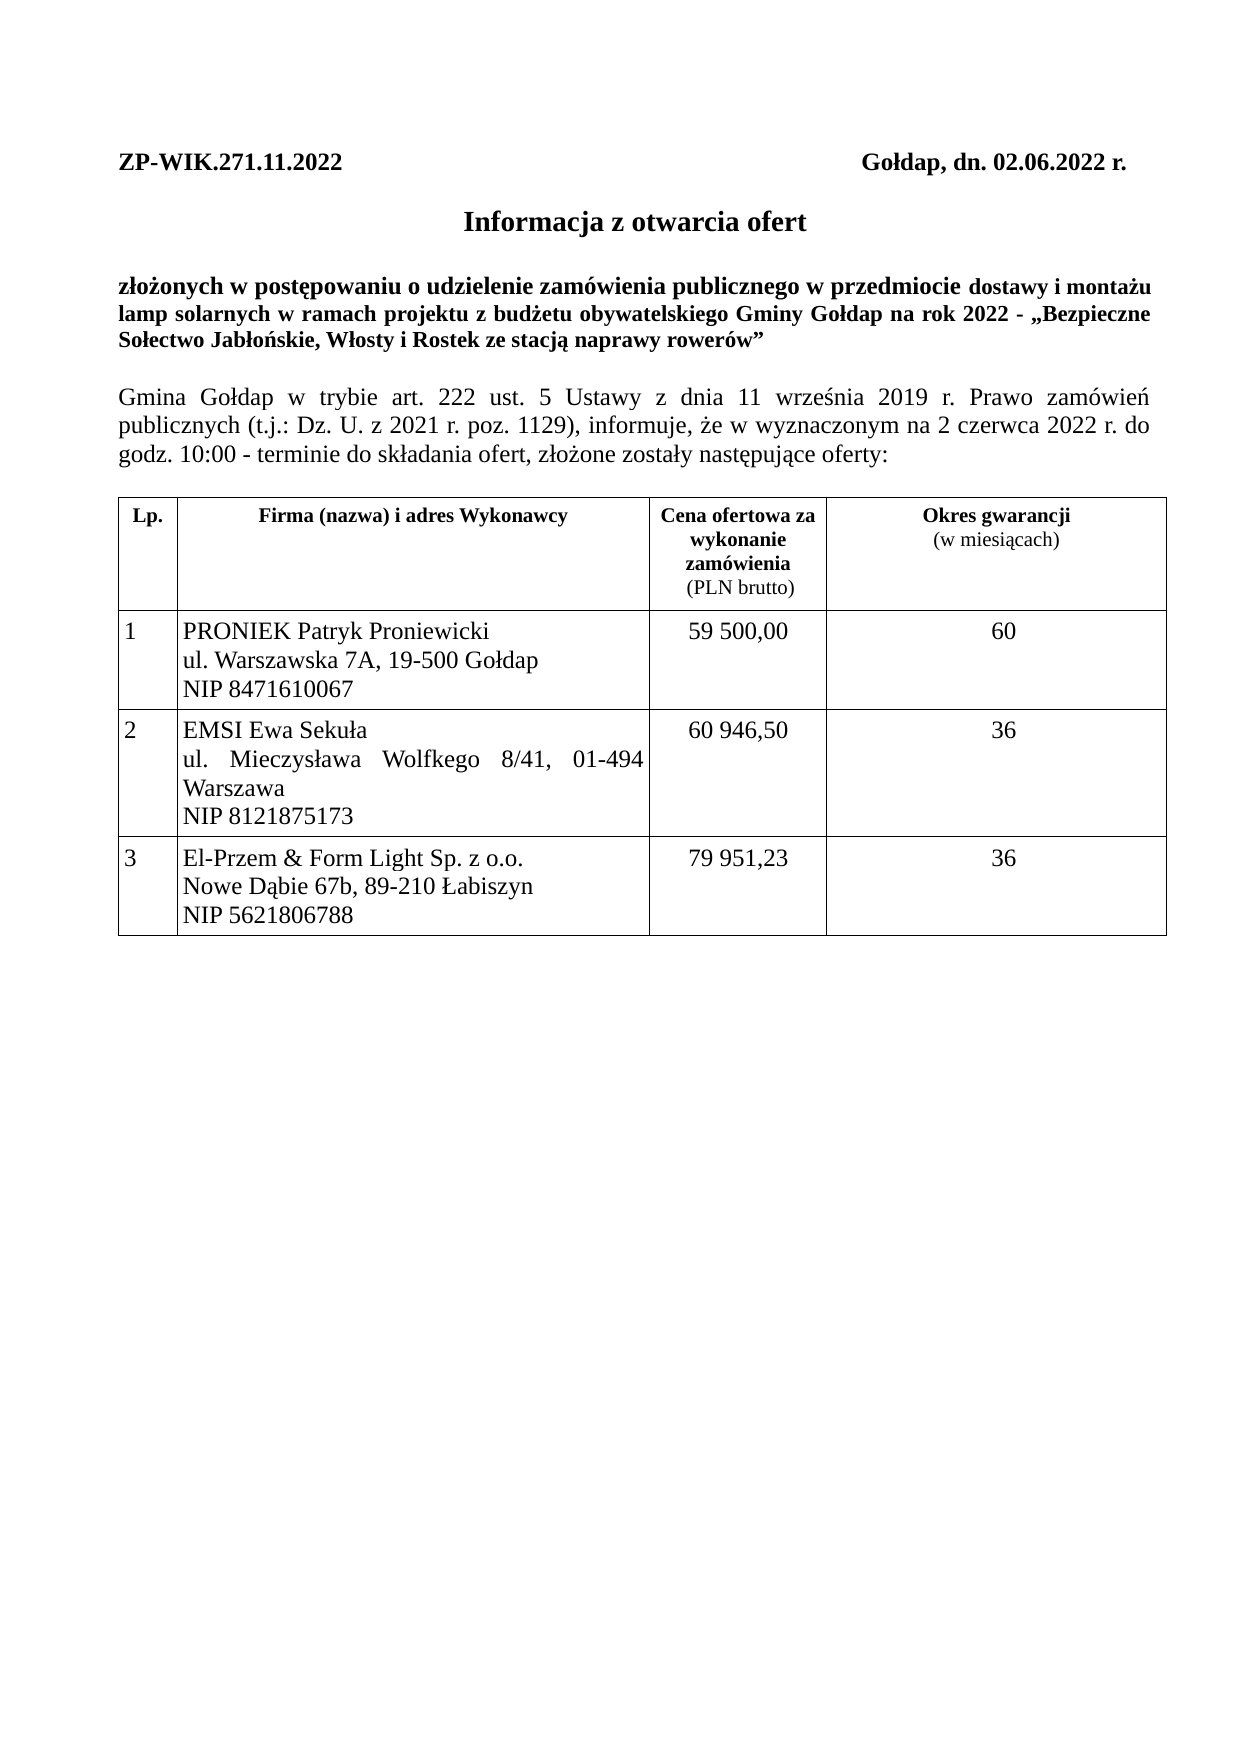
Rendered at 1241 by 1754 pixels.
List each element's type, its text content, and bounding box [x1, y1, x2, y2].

table_header Lp. [119, 498, 177, 610]
text ZP-WIK.271.11.2022 Gołdap, dn. 02.06.2022 r. [118, 147, 1152, 176]
table_cell 2 [119, 710, 177, 836]
table_cell 36 [827, 710, 1166, 836]
table_cell 60 [827, 611, 1166, 708]
table_header Okres gwarancji (w miesiącach) [827, 498, 1166, 610]
table_cell 79 951,23 [650, 837, 826, 935]
text Informacja z otwarcia ofert [118, 204, 1152, 238]
table_cell 1 [119, 611, 177, 708]
table_cell 36 [827, 837, 1166, 935]
table_cell PRONIEK Patryk Proniewicki ul. Warszawska 7A, 19-500 Gołdap NIP 8471610067 [178, 611, 649, 708]
table_cell 3 [119, 837, 177, 935]
table_header Cena ofertowa za wykonanie zamówienia (PLN brutto) [650, 498, 826, 610]
text złożonych w postępowaniu o udzielenie zamówienia publicznego w przedmiocie dostawy i montażu lamp solarnych w ramach projektu z budżetu obywatelskiego Gminy Gołdap na rok 2022 - „Bezpieczne Sołectwo Jabłońskie, Włosty i Rostek ze stacją naprawy rowerów” [118, 271, 1152, 353]
table_header Firma (nazwa) i adres Wykonawcy [178, 498, 649, 610]
table_cell EMSI Ewa Sekuła ul. Mieczysława Wolfkego 8/41, 01-494 Warszawa NIP 8121875173 [178, 710, 649, 836]
table_cell El-Przem & Form Light Sp. z o.o. Nowe Dąbie 67b, 89-210 Łabiszyn NIP 5621806788 [178, 837, 649, 935]
text Gmina Gołdap w trybie art. 222 ust. 5 Ustawy z dnia 11 września 2019 r. Prawo zamówień publicznych (t.j.: Dz. U. z 2021 r. poz. 1129), informuje, że w wyznaczonym na 2 czerwca 2022 r. do godz. 10:00 - terminie do składania ofert, złożone zostały następujące oferty: [118, 382, 1152, 468]
table_cell 59 500,00 [650, 611, 826, 708]
table_cell 60 946,50 [650, 710, 826, 836]
